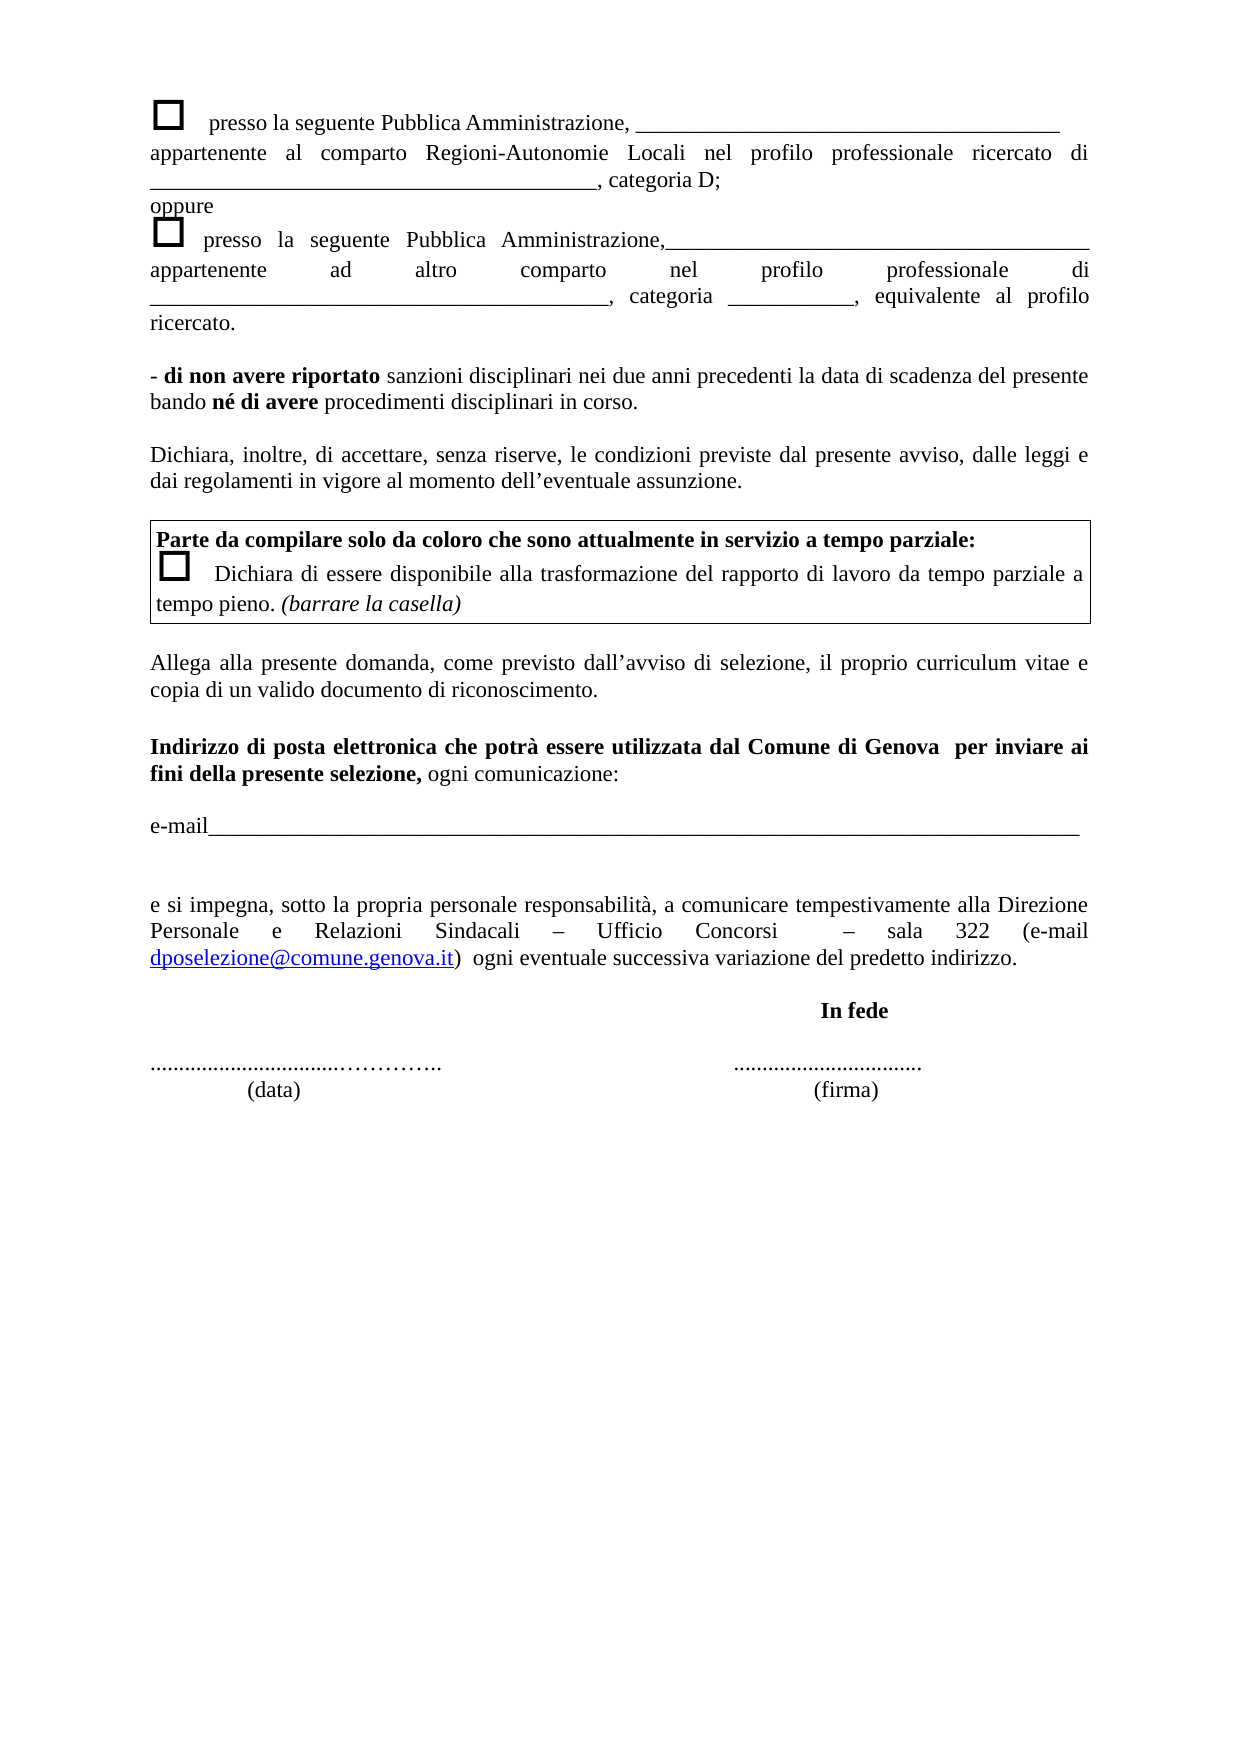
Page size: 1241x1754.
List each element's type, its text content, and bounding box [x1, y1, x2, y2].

text Indirizzo di posta elettronica che potrà essere utilizzata dal Comune di Genova per inviare ai fini della presente selezione, ogni comunicazione: [150, 733, 1090, 786]
text - di non avere riportato sanzioni disciplinari nei due anni precedenti la data di scadenza del presente bando né di avere procedimenti disciplinari in corso. [150, 362, 1090, 414]
text e-mail____________________________________________________________________________ [150, 812, 1090, 839]
table_header Parte da compilare solo da coloro che sono attualmente in servizio a tempo parziale: Dichiara di essere disponibile alla trasformazione del rapporto di lavoro da tempo parziale a tempo pieno. (barrare la casella) [151, 521, 1090, 622]
text presso la seguente Pubblica Amministrazione, _____________________________________ [150, 101, 1090, 139]
text e si impegna, sotto la propria personale responsabilità, a comunicare tempestivamente alla Direzione Personale e Relazioni Sindacali – Ufficio Concorsi – sala 322 (e-mail dposelezione@comune.genova.it) ogni eventuale successiva variazione del predetto indirizzo. [150, 891, 1090, 970]
text appartenente al comparto Regioni-Autonomie Locali nel profilo professionale ricercato di _______________________________________, categoria D; [150, 139, 1090, 192]
text .................................………….. ................................. [150, 1023, 1090, 1076]
text Dichiara, inoltre, di accettare, senza riserve, le condizioni previste dal presente avviso, dalle leggi e dai regolamenti in vigore al momento dell’eventuale assunzione. [150, 441, 1090, 493]
text oppure [150, 192, 1090, 218]
text In fede [150, 997, 1090, 1023]
text Allega alla presente domanda, come previsto dall’avviso di selezione, il proprio curriculum vitae e copia di un valido documento di riconoscimento. [150, 649, 1090, 702]
text (data) (firma) [150, 1076, 1090, 1102]
text  presso la seguente Pubblica Amministrazione,_____________________________________ appartenente ad altro comparto nel profilo professionale di ________________________________________, categoria ___________, equivalente al profilo ricercato. [150, 218, 1090, 335]
